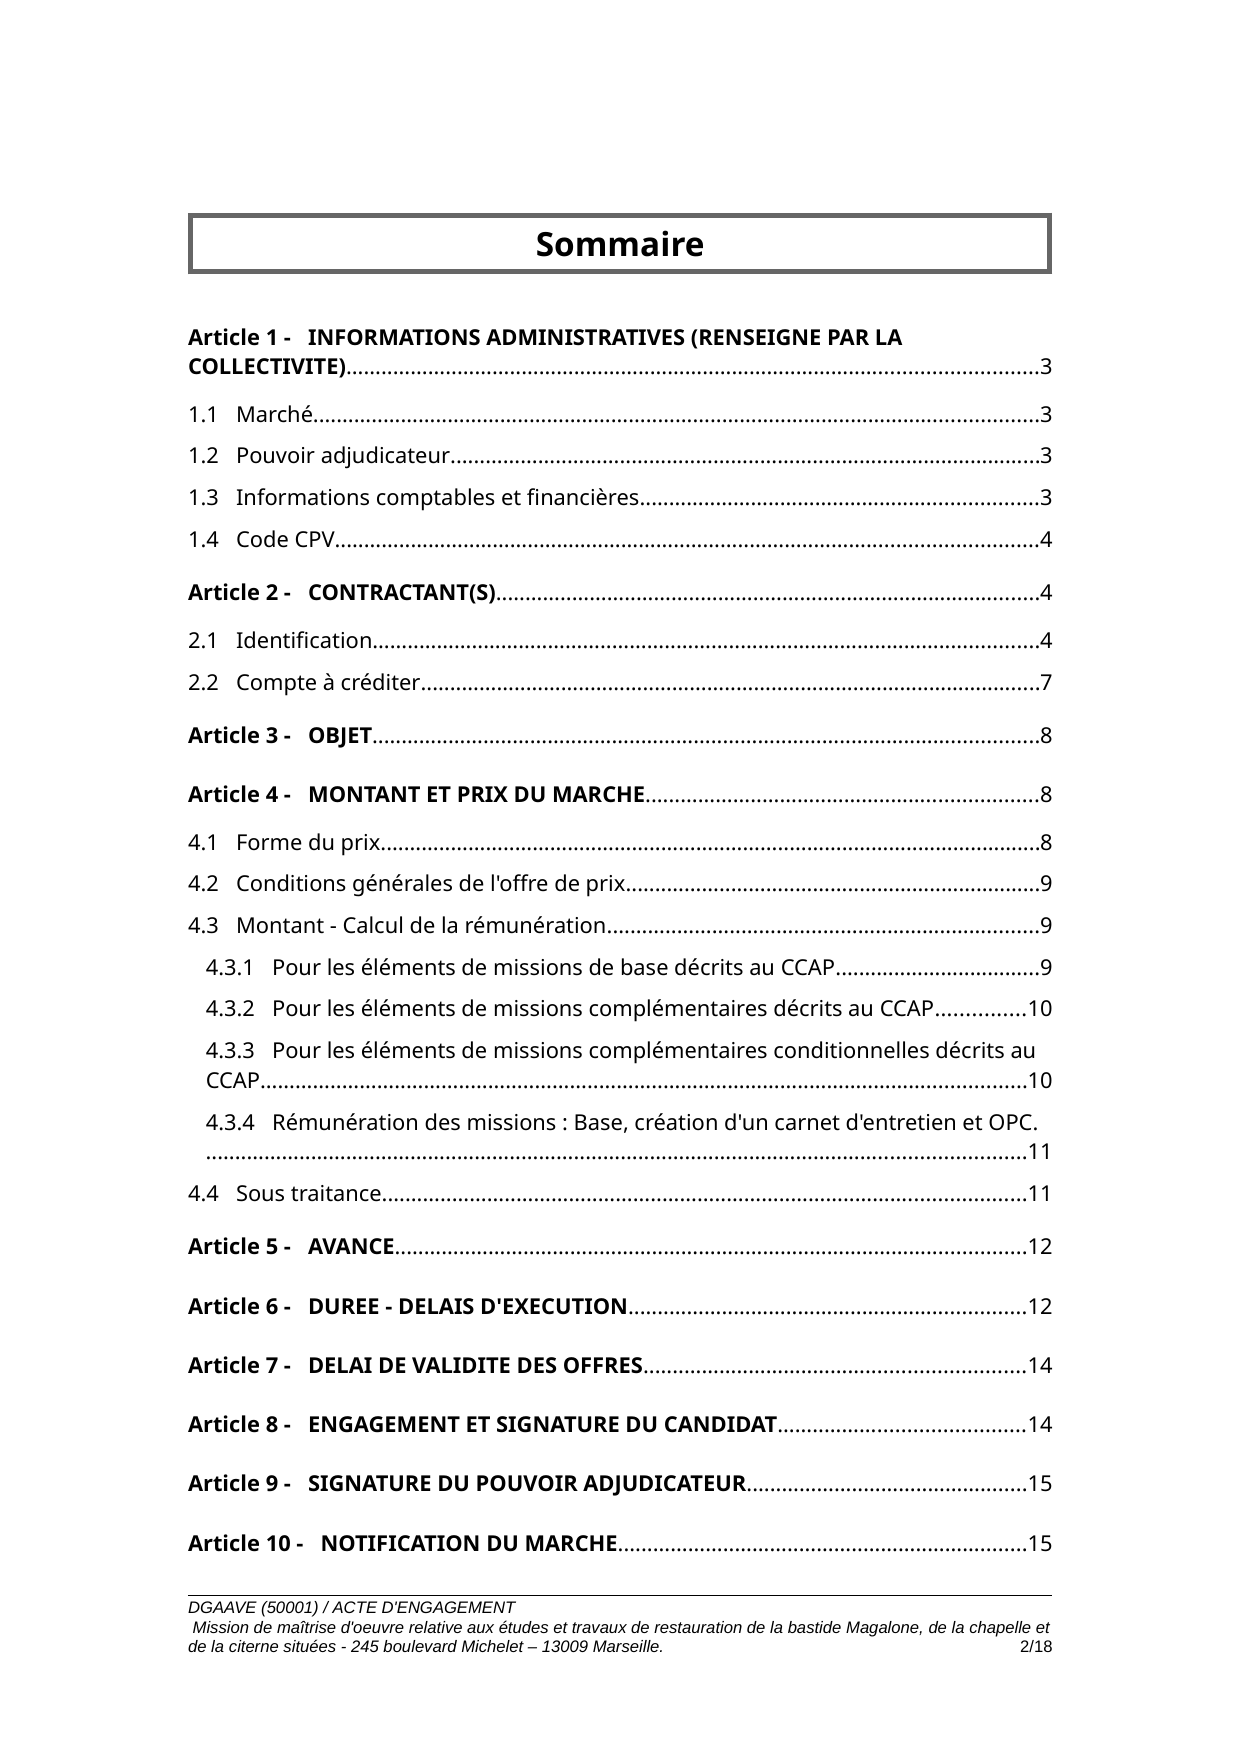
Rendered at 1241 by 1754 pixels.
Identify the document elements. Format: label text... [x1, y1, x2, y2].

text Article 6 - DUREE - DELAIS D'EXECUTION 12 [188, 1291, 1052, 1320]
text 4.2 Conditions générales de l'offre de prix 9 [188, 868, 1052, 898]
text Article 10 - NOTIFICATION DU MARCHE 15 [188, 1528, 1052, 1557]
text Article 8 - ENGAGEMENT ET SIGNATURE DU CANDIDAT 14 [188, 1409, 1052, 1439]
subtitle Sommaire [193, 218, 1047, 269]
text Article 3 - OBJET 8 [188, 720, 1052, 750]
text 4.3.4 Rémunération des missions : Base, création d'un carnet d'entretien et OPC. 11 [206, 1106, 1052, 1166]
text 4.1 Forme du prix 8 [188, 827, 1052, 856]
text Article 9 - SIGNATURE DU POUVOIR ADJUDICATEUR 15 [188, 1468, 1052, 1498]
text 1.1 Marché 3 [188, 399, 1052, 429]
text Article 1 - INFORMATIONS ADMINISTRATIVES (RENSEIGNE PAR LA COLLECTIVITE) 3 [188, 322, 1052, 381]
text 1.4 Code CPV 4 [188, 524, 1052, 554]
text 4.4 Sous traitance 11 [188, 1178, 1052, 1208]
text 2.2 Compte à créditer 7 [188, 666, 1052, 696]
text 4.3 Montant - Calcul de la rémunération 9 [188, 910, 1052, 940]
text 4.3.3 Pour les éléments de missions complémentaires conditionnelles décrits au CCAP 10 [206, 1035, 1052, 1094]
text 1.3 Informations comptables et financières 3 [188, 482, 1052, 512]
text 4.3.1 Pour les éléments de missions de base décrits au CCAP 9 [206, 952, 1052, 981]
text Article 4 - MONTANT ET PRIX DU MARCHE 8 [188, 779, 1052, 809]
text Article 7 - DELAI DE VALIDITE DES OFFRES 14 [188, 1350, 1052, 1380]
text Article 5 - AVANCE 12 [188, 1231, 1052, 1261]
text 4.3.2 Pour les éléments de missions complémentaires décrits au CCAP 10 [206, 993, 1052, 1023]
text 1.2 Pouvoir adjudicateur 3 [188, 441, 1052, 470]
text 2.1 Identification 4 [188, 625, 1052, 654]
text Article 2 - CONTRACTANT(S) 4 [188, 577, 1052, 607]
